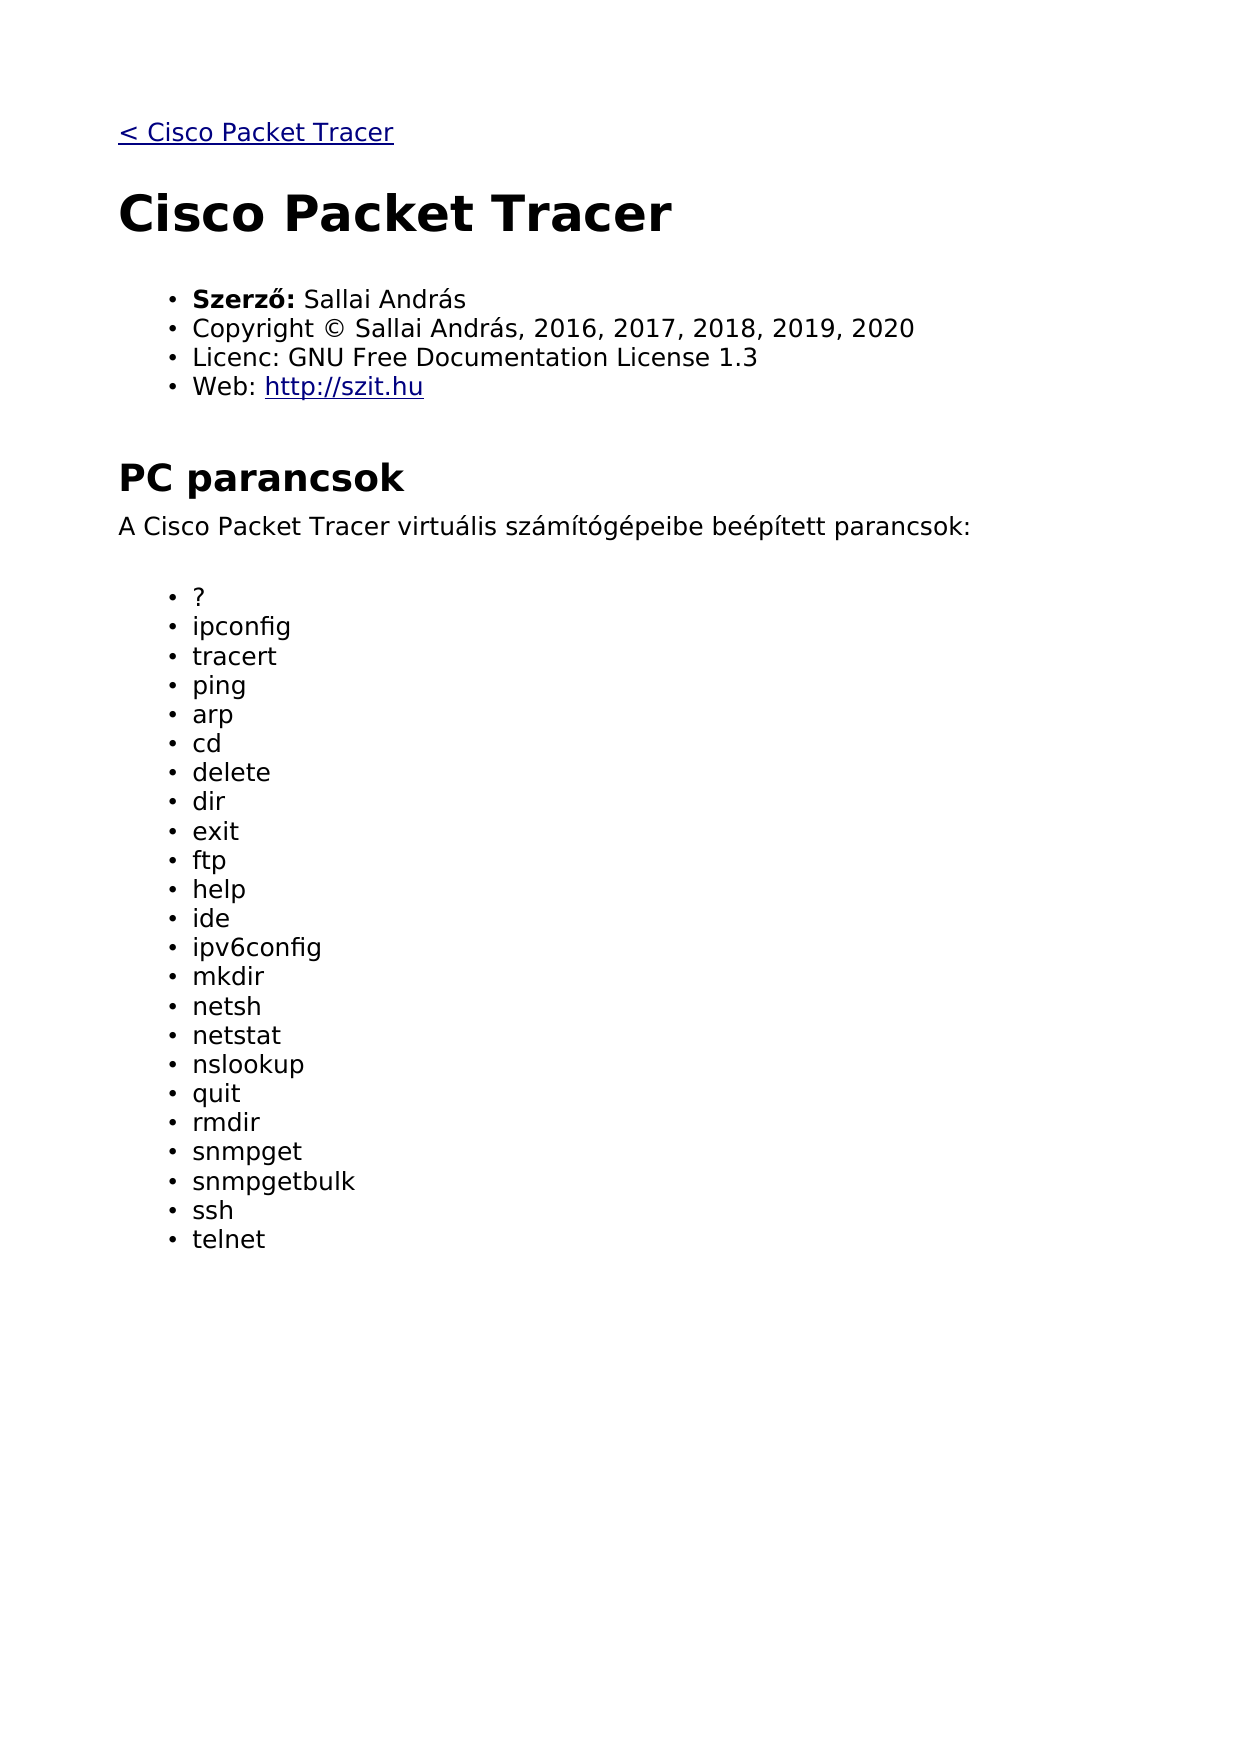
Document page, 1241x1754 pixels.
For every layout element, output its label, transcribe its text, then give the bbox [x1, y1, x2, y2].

list netstat [177, 1021, 1122, 1050]
list Web: http://szit.hu [177, 372, 1122, 402]
list telnet [177, 1225, 1122, 1254]
list Szerző: Sallai András [177, 285, 1122, 314]
list cd [177, 729, 1122, 758]
list ipv6config [177, 933, 1122, 963]
list Licenc: GNU Free Documentation License 1.3 [177, 343, 1122, 372]
list snmpgetbulk [177, 1167, 1122, 1196]
list rmdir [177, 1108, 1122, 1138]
list nslookup [177, 1050, 1122, 1079]
list ide [177, 904, 1122, 933]
subtitle Cisco Packet Tracer [118, 185, 1122, 243]
list dir [177, 788, 1122, 817]
text < Cisco Packet Tracer [118, 118, 1122, 147]
list arp [177, 700, 1122, 729]
list Copyright © Sallai András, 2016, 2017, 2018, 2019, 2020 [177, 314, 1122, 343]
list quit [177, 1079, 1122, 1108]
list help [177, 875, 1122, 904]
list netsh [177, 992, 1122, 1021]
list ssh [177, 1196, 1122, 1225]
text A Cisco Packet Tracer virtuális számítógépeibe beépített parancsok: [118, 512, 1122, 541]
list snmpget [177, 1138, 1122, 1167]
list ipconfig [177, 613, 1122, 642]
list mkdir [177, 963, 1122, 992]
list exit [177, 817, 1122, 846]
list tracert [177, 642, 1122, 671]
subtitle PC parancsok [118, 456, 1122, 500]
list ftp [177, 846, 1122, 875]
list delete [177, 758, 1122, 788]
list ? [177, 583, 1122, 613]
list ping [177, 671, 1122, 700]
